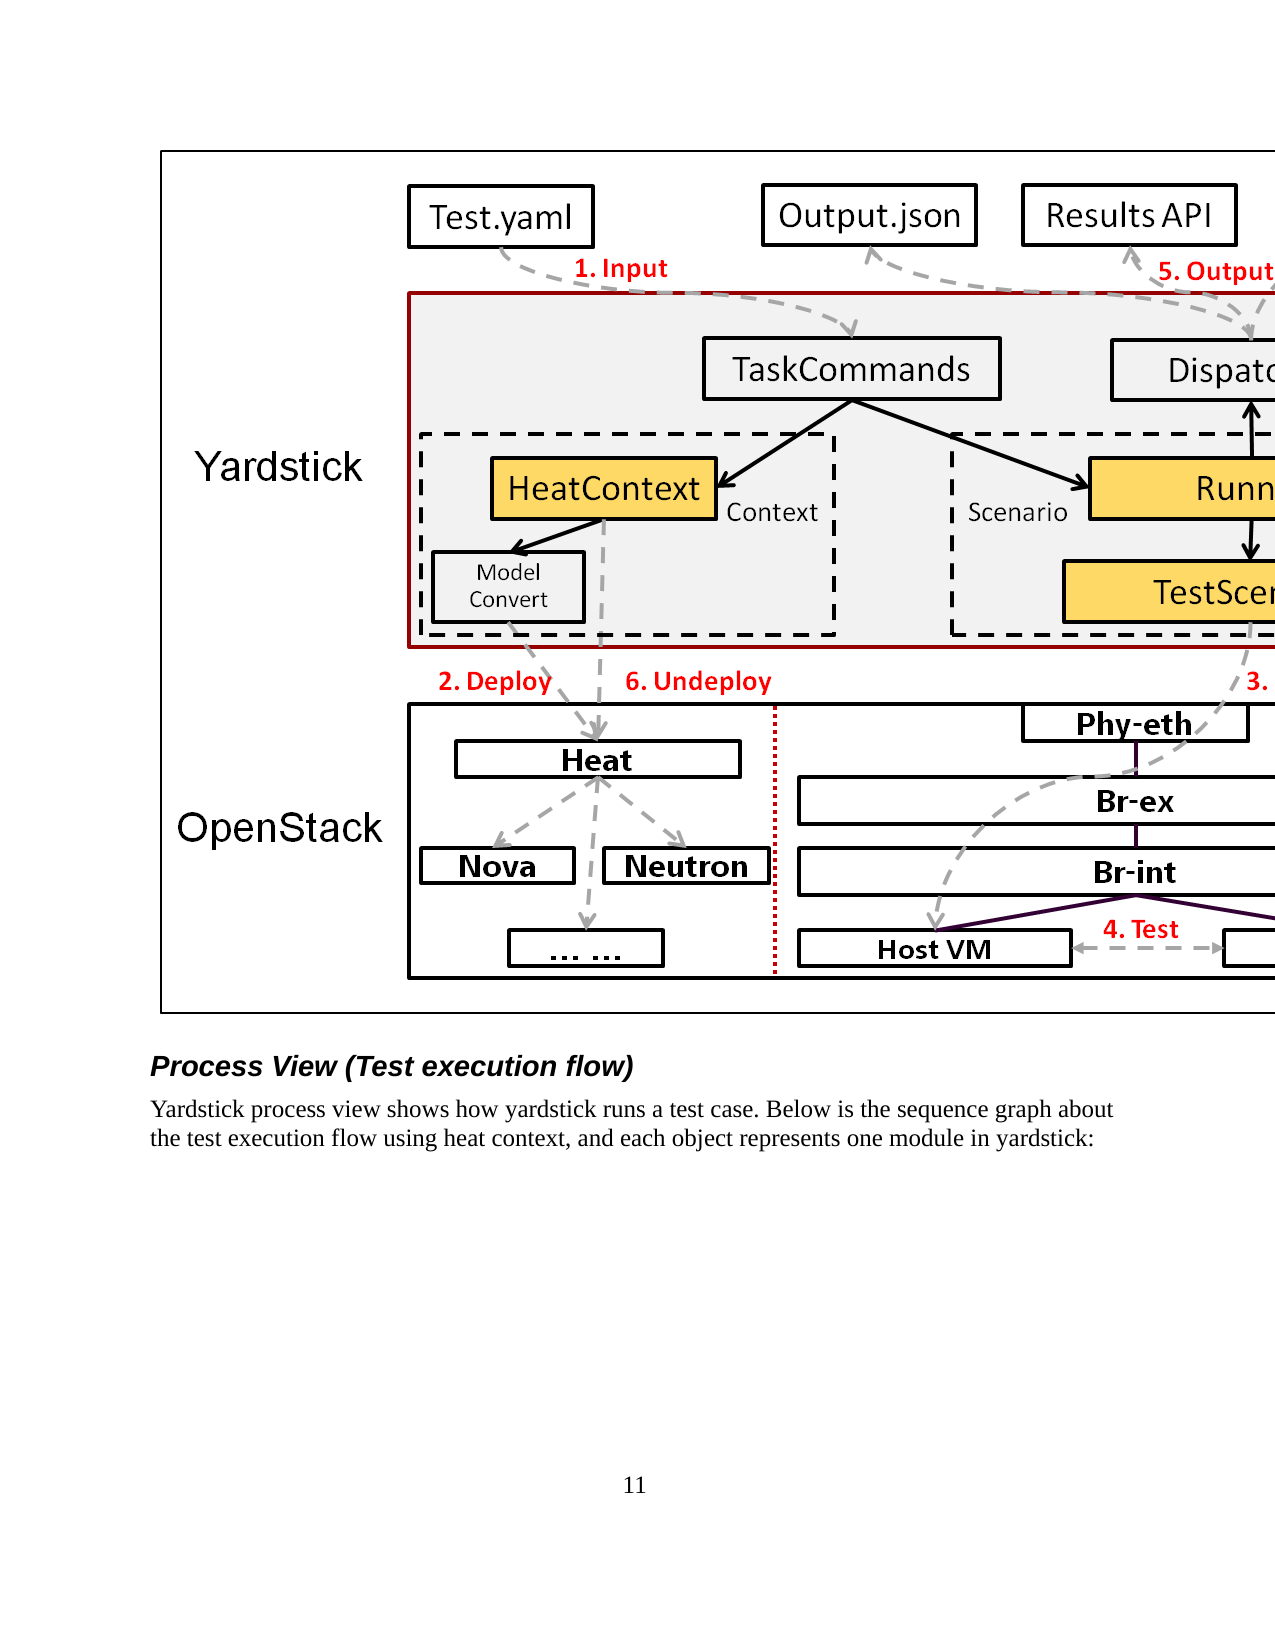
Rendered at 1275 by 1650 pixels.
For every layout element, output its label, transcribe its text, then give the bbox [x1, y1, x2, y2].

text Yardstick process view shows how yardstick runs a test case. Below is the sequence graph about the test execution flow using heat context, and each object represents one module in yardstick: [150, 1094, 1125, 1152]
subtitle Process View (Test execution flow) [150, 1048, 1125, 1082]
picture [150, 150, 1275, 1015]
